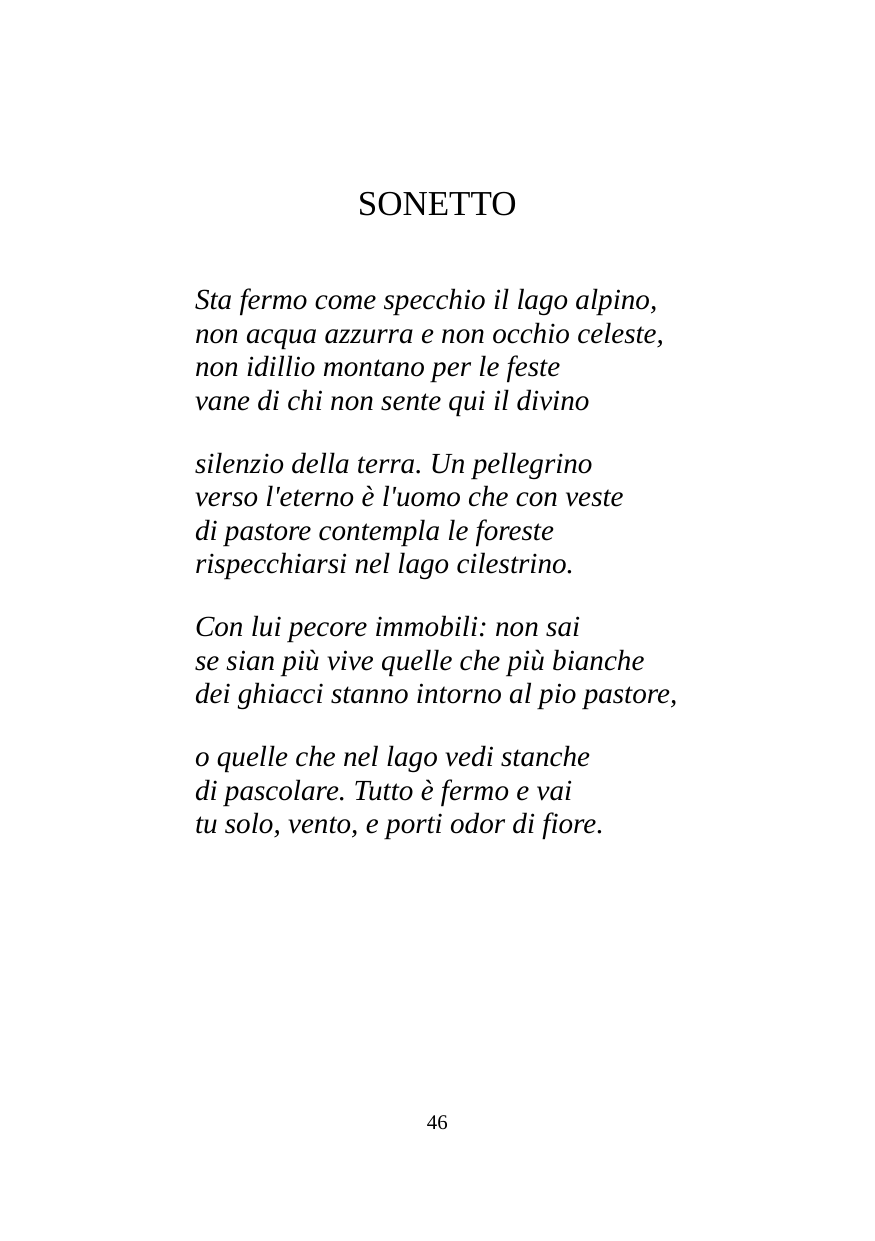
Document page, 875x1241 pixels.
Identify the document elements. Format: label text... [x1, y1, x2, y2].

subtitle SONETTO [106, 183, 768, 223]
text o quelle che nel lago vedi stanche di pascolare. Tutto è fermo e vai tu solo, vento, e porti odor di fiore. [195, 739, 768, 840]
text Sta fermo come specchio il lago alpino, non acqua azzurra e non occhio celeste, non idillio montano per le feste vane di chi non sente qui il divino [195, 282, 768, 416]
text silenzio della terra. Un pellegrino verso l'eterno è l'uomo che con veste di pastore contempla le foreste rispecchiarsi nel lago cilestrino. [195, 446, 768, 580]
text Con lui pecore immobili: non sai se sian più vive quelle che più bianche dei ghiacci stanno intorno al pio pastore, [195, 609, 768, 710]
